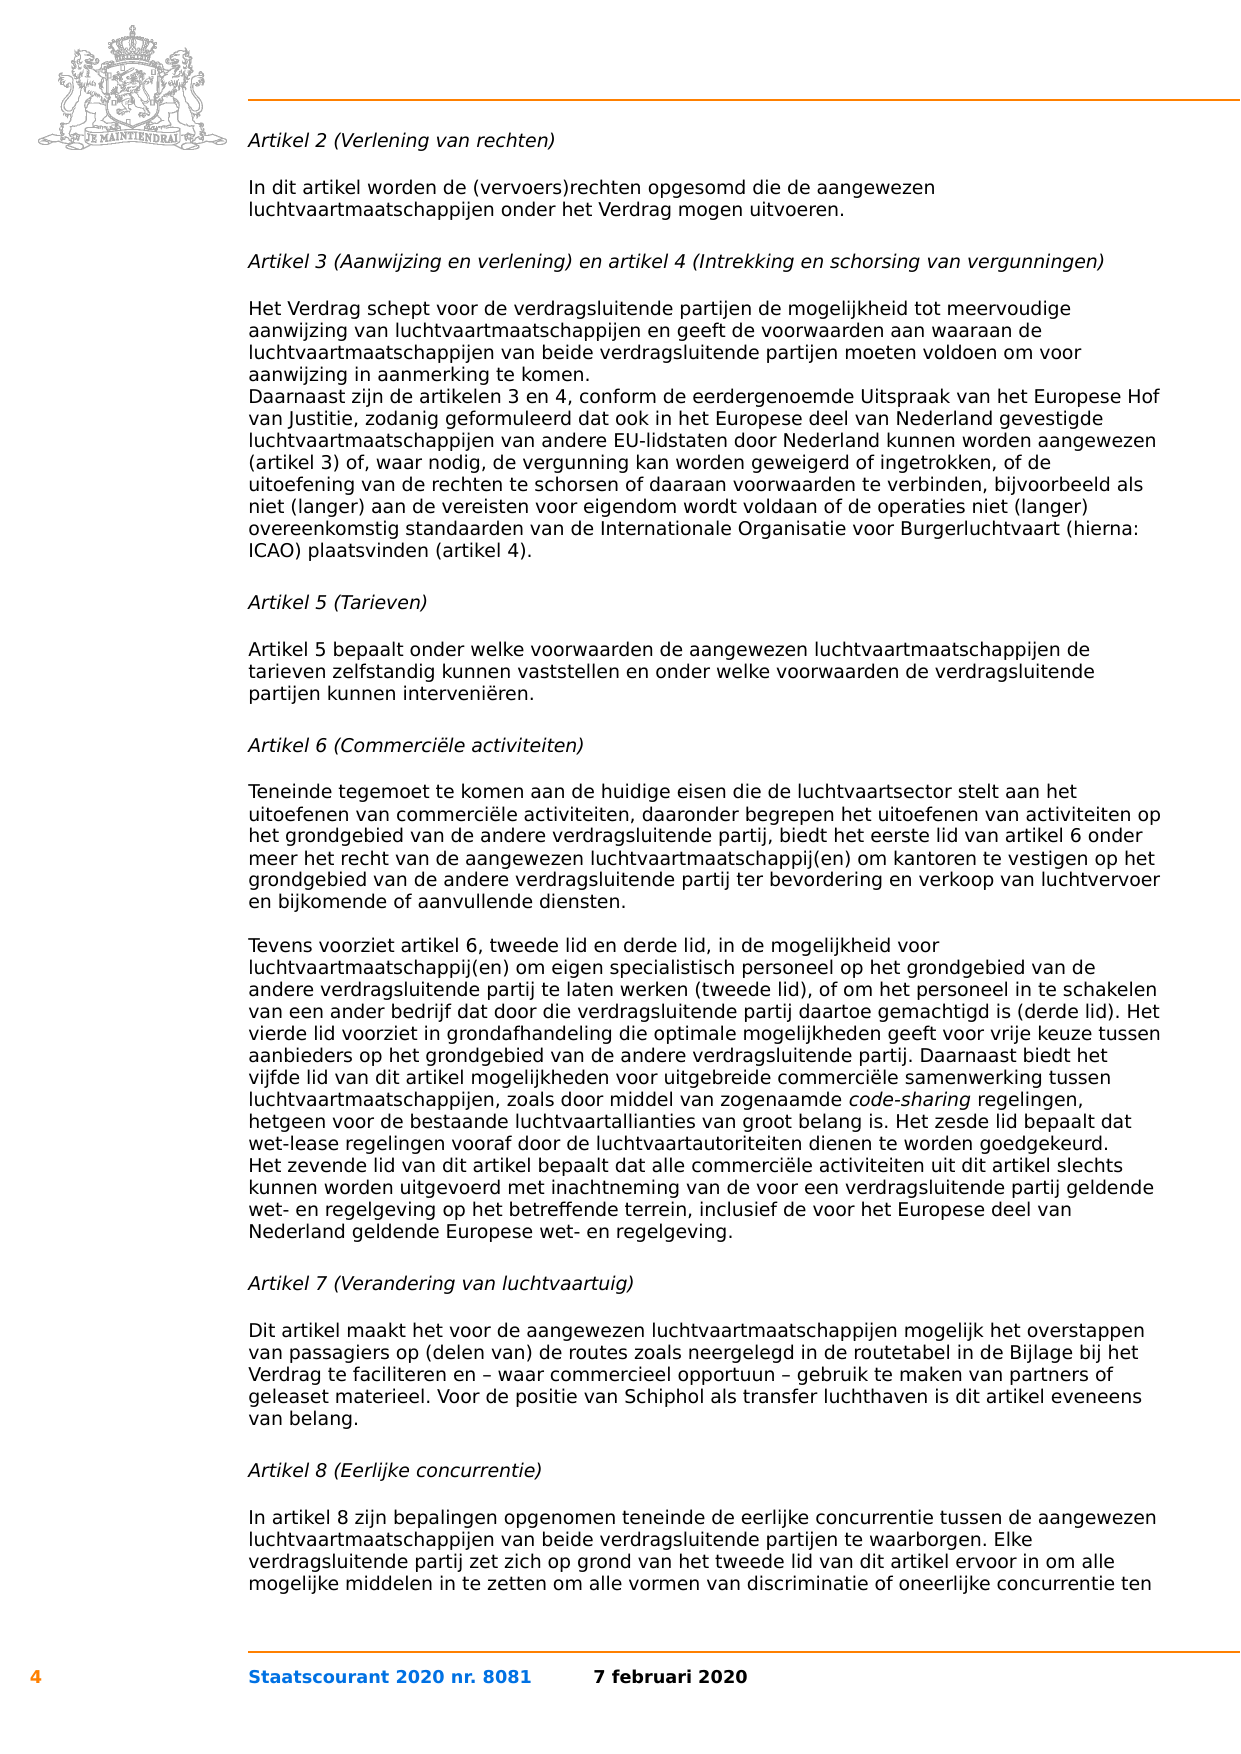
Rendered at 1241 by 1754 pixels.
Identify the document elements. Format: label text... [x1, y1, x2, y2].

subtitle Artikel 3 (Aanwijzing en verlening) en artikel 4 (Intrekking en schorsing van vergunningen) [248, 251, 1163, 273]
text Daarnaast zijn de artikelen 3 en 4, conform de eerdergenoemde Uitspraak van het Europese Hof van Justitie, zodanig geformuleerd dat ook in het Europese deel van Nederland gevestigde luchtvaartmaatschappijen van andere EU-lidstaten door Nederland kunnen worden aangewezen (artikel 3) of, waar nodig, de vergunning kan worden geweigerd of ingetrokken, of de uitoefening van de rechten te schorsen of daaraan voorwaarden te verbinden, bijvoorbeeld als niet (langer) aan de vereisten voor eigendom wordt voldaan of de operaties niet (langer) overeenkomstig standaarden van de Internationale Organisatie voor Burgerluchtvaart (hierna: ICAO) plaatsvinden (artikel 4). [248, 386, 1163, 562]
text Teneinde tegemoet te komen aan de huidige eisen die de luchtvaartsector stelt aan het uitoefenen van commerciële activiteiten, daaronder begrepen het uitoefenen van activiteiten op het grondgebied van de andere verdragsluitende partij, biedt het eerste lid van artikel 6 onder meer het recht van de aangewezen luchtvaartmaatschappij(en) om kantoren te vestigen op het grondgebied van de andere verdragsluitende partij ter bevordering en verkoop van luchtvervoer en bijkomende of aanvullende diensten. [248, 781, 1163, 913]
text Het zevende lid van dit artikel bepaalt dat alle commerciële activiteiten uit dit artikel slechts kunnen worden uitgevoerd met inachtneming van de voor een verdragsluitende partij geldende wet- en regelgeving op het betreffende terrein, inclusief de voor het Europese deel van Nederland geldende Europese wet- en regelgeving. [248, 1155, 1163, 1243]
text Tevens voorziet artikel 6, tweede lid en derde lid, in de mogelijkheid voor luchtvaartmaatschappij(en) om eigen specialistisch personeel op het grondgebied van de andere verdragsluitende partij te laten werken (tweede lid), of om het personeel in te schakelen van een ander bedrijf dat door die verdragsluitende partij daartoe gemachtigd is (derde lid). Het vierde lid voorziet in grondafhandeling die optimale mogelijkheden geeft voor vrije keuze tussen aanbieders op het grondgebied van de andere verdragsluitende partij. Daarnaast biedt het vijfde lid van dit artikel mogelijkheden voor uitgebreide commerciële samenwerking tussen luchtvaartmaatschappijen, zoals door middel van zogenaamde code-sharing regelingen, hetgeen voor de bestaande luchtvaartallianties van groot belang is. Het zesde lid bepaalt dat wet-lease regelingen vooraf door de luchtvaartautoriteiten dienen te worden goedgekeurd. [248, 935, 1163, 1155]
subtitle Artikel 8 (Eerlijke concurrentie) [248, 1460, 1163, 1482]
subtitle Artikel 7 (Verandering van luchtvaartuig) [248, 1273, 1163, 1295]
text In artikel 8 zijn bepalingen opgenomen teneinde de eerlijke concurrentie tussen de aangewezen luchtvaartmaatschappijen van beide verdragsluitende partijen te waarborgen. Elke verdragsluitende partij zet zich op grond van het tweede lid van dit artikel ervoor in om alle mogelijke middelen in te zetten om alle vormen van discriminatie of oneerlijke concurrentie ten [248, 1507, 1163, 1595]
subtitle Artikel 6 (Commerciële activiteiten) [248, 734, 1163, 756]
text In dit artikel worden de (vervoers)rechten opgesomd die de aangewezen luchtvaartmaatschappijen onder het Verdrag mogen uitvoeren. [248, 177, 1163, 221]
text Dit artikel maakt het voor de aangewezen luchtvaartmaatschappijen mogelijk het overstappen van passagiers op (delen van) de routes zoals neergelegd in de routetabel in de Bijlage bij het Verdrag te faciliteren en – waar commercieel opportuun – gebruik te maken van partners of geleaset materieel. Voor de positie van Schiphol als transfer luchthaven is dit artikel eveneens van belang. [248, 1320, 1163, 1430]
subtitle Artikel 5 (Tarieven) [248, 592, 1163, 613]
text Het Verdrag schept voor de verdragsluitende partijen de mogelijkheid tot meervoudige aanwijzing van luchtvaartmaatschappijen en geeft de voorwaarden aan waaraan de luchtvaartmaatschappijen van beide verdragsluitende partijen moeten voldoen om voor aanwijzing in aanmerking te komen. [248, 298, 1163, 386]
text Artikel 5 bepaalt onder welke voorwaarden de aangewezen luchtvaartmaatschappijen de tarieven zelfstandig kunnen vaststellen en onder welke voorwaarden de verdragsluitende partijen kunnen interveniëren. [248, 638, 1163, 704]
picture [38, 25, 227, 150]
subtitle Artikel 2 (Verlening van rechten) [248, 130, 1163, 152]
